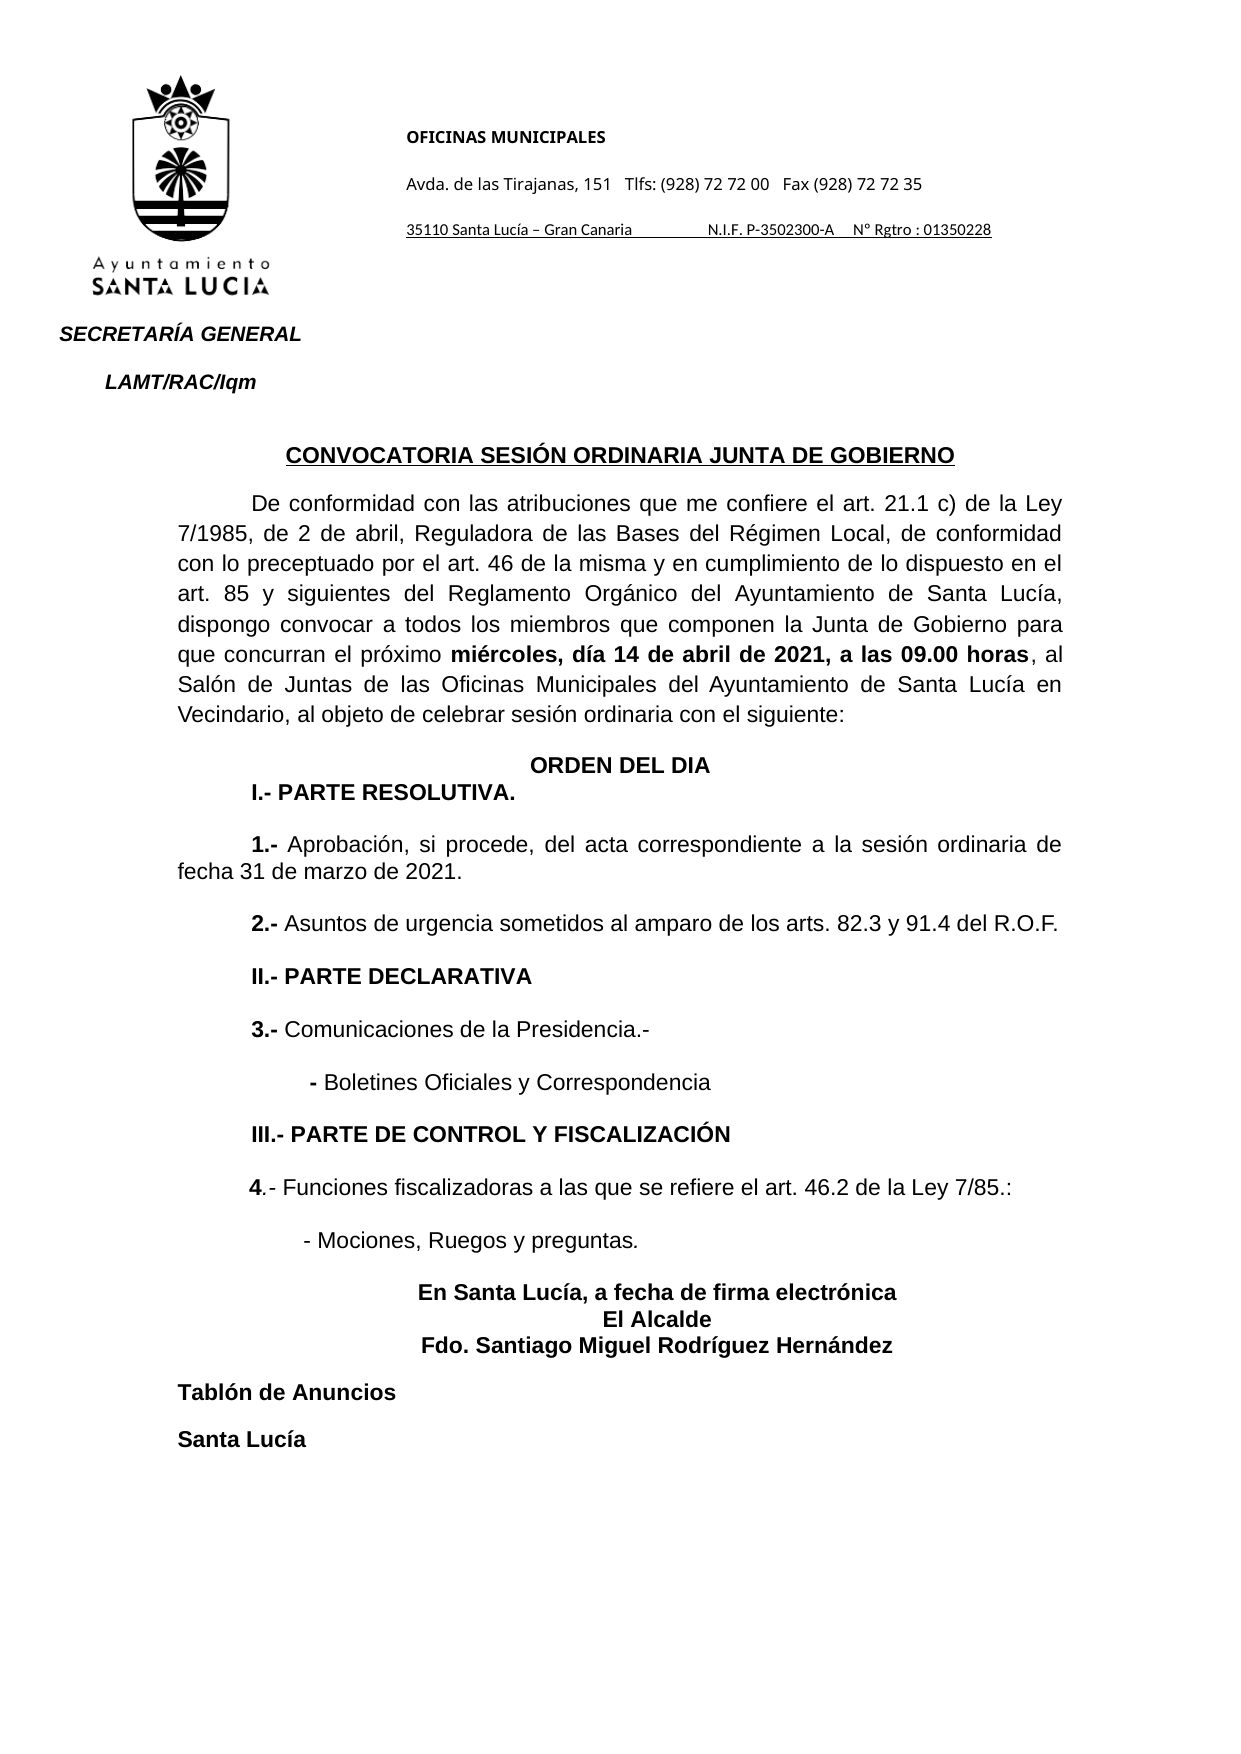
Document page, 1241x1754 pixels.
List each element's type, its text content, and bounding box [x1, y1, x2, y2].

text Santa Lucía [177, 1426, 1063, 1453]
text I.- PARTE RESOLUTIVA. [177, 778, 1063, 805]
text De conformidad con las atribuciones que me confiere el art. 21.1 c) de la Ley 7/1985, de 2 de abril, Reguladora de las Bases del Régimen Local, de conformidad con lo preceptuado por el art. 46 de la misma y en cumplimiento de lo dispuesto en el art. 85 y siguientes del Reglamento Orgánico del Ayuntamiento de Santa Lucía, dispongo convocar a todos los miembros que componen la Junta de Gobierno para que concurran el próximo miércoles, día 14 de abril de 2021, a las 09.00 horas, al Salón de Juntas de las Oficinas Municipales del Ayuntamiento de Santa Lucía en Vecindario, al objeto de celebrar sesión ordinaria con el siguiente: [177, 490, 1063, 727]
text 1.- Aprobación, si procede, del acta correspondiente a la sesión ordinaria de fecha 31 de marzo de 2021. [177, 831, 1063, 884]
text Tablón de Anuncios [177, 1379, 1063, 1406]
text El Alcalde [177, 1306, 1063, 1332]
text - Mociones, Ruegos y preguntas. [252, 1227, 1063, 1253]
text 2.- Asuntos de urgencia sometidos al amparo de los arts. 82.3 y 91.4 del R.O.F. [177, 910, 1063, 937]
text II.- PARTE DECLARATIVA [177, 963, 1063, 989]
text 3.- Comunicaciones de la Presidencia.- [177, 1016, 1063, 1042]
text En Santa Lucía, a fecha de firma electrónica [177, 1279, 1063, 1306]
text - Boletines Oficiales y Correspondencia [177, 1068, 1063, 1095]
text Fdo. Santiago Miguel Rodríguez Hernández [177, 1332, 1063, 1358]
text III.- PARTE DE CONTROL Y FISCALIZACIÓN [177, 1121, 1063, 1147]
text ORDEN DEL DIA [177, 752, 1063, 778]
text 4.- Funciones fiscalizadoras a las que se refiere el art. 46.2 de la Ley 7/85.: [177, 1174, 1063, 1200]
text CONVOCATORIA SESIÓN ORDINARIA JUNTA DE GOBIERNO [177, 442, 1063, 469]
